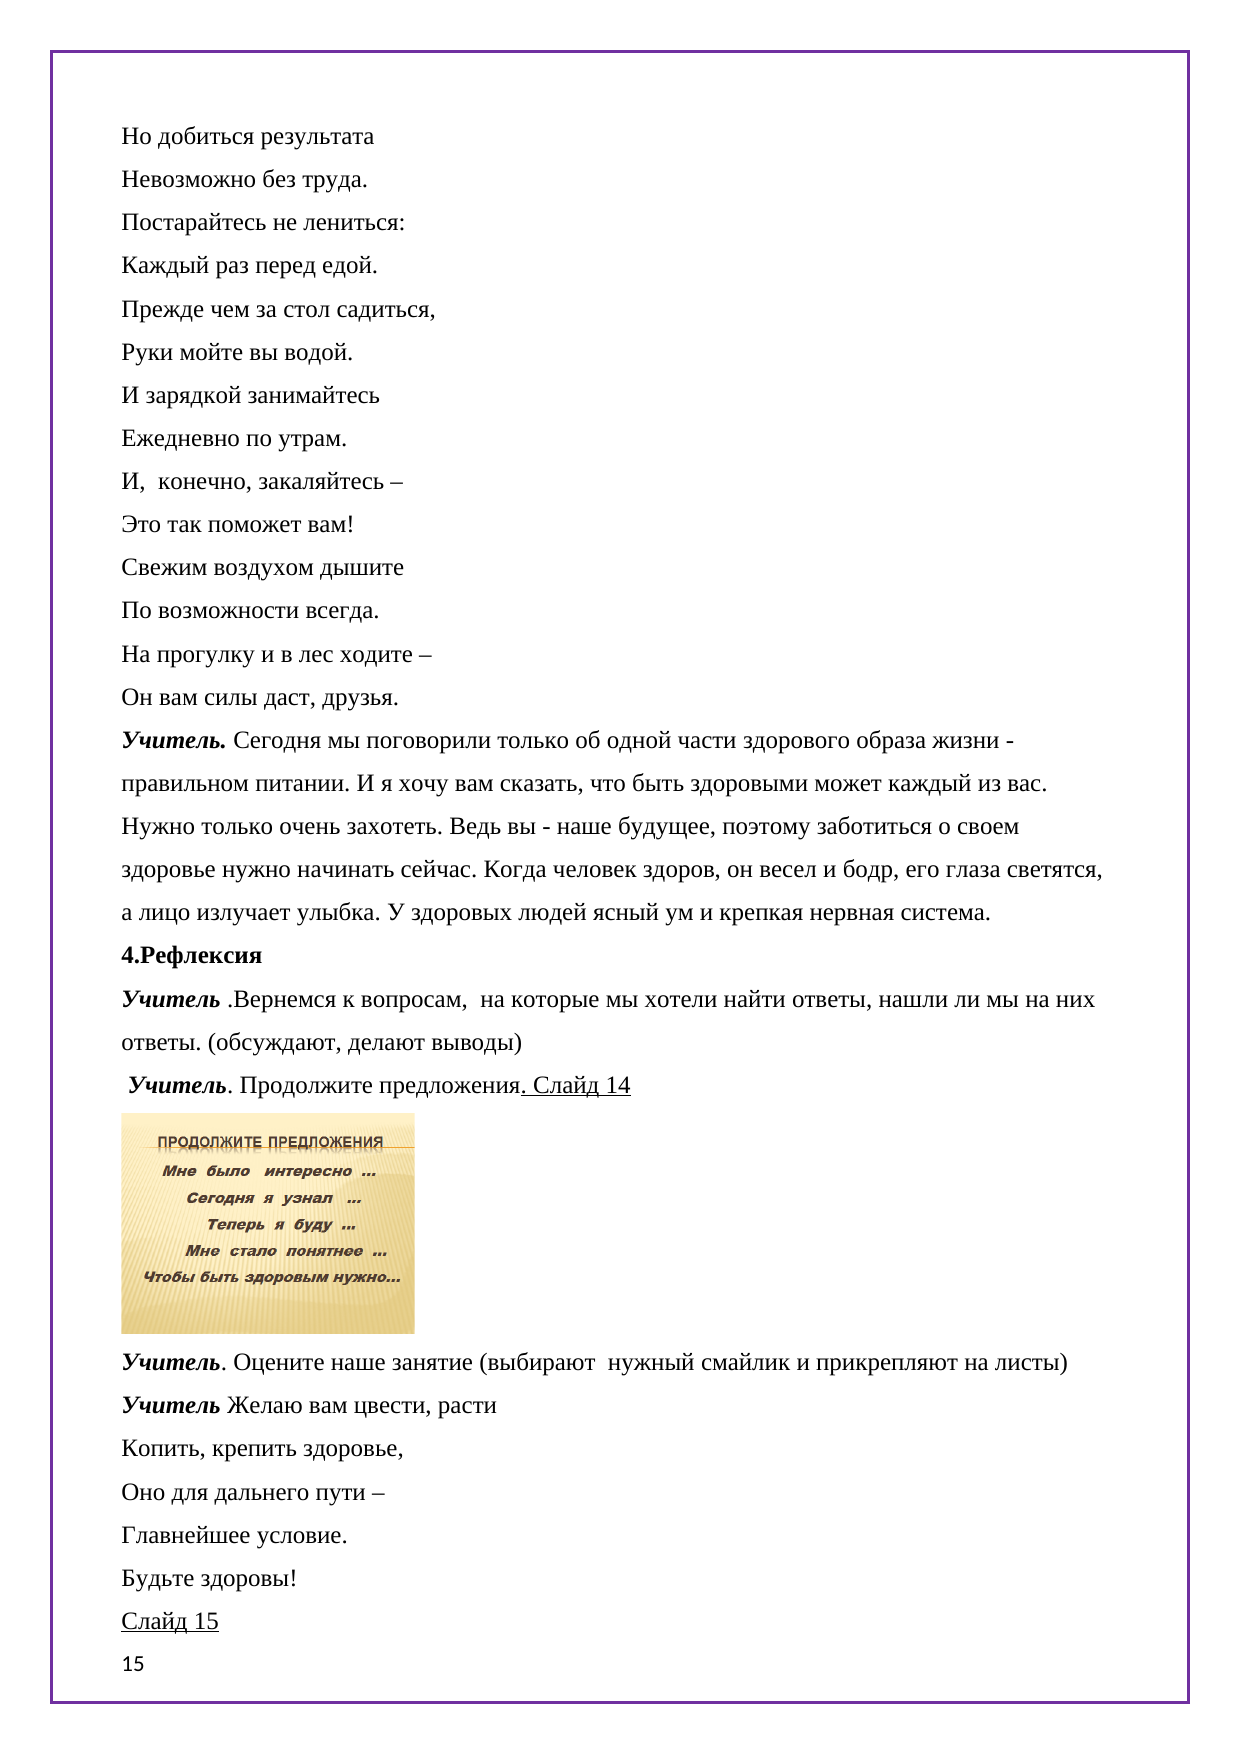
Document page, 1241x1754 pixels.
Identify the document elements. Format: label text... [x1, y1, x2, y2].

text Будьте здоровы! [121, 1563, 1119, 1592]
picture [121, 1113, 415, 1334]
text 4.Рефлексия [121, 941, 1119, 969]
text Учитель. Продолжите предложения. Слайд 14 [121, 1070, 1119, 1099]
text Учитель. Оцените наше занятие (выбирают нужный смайлик и прикрепляют на листы) [121, 1347, 1119, 1376]
text Но добиться результата Невозможно без труда. Постарайтесь не лениться: Каждый раз перед едой. [121, 121, 1119, 279]
text Прежде чем за стол садиться, Руки мойте вы водой. И зарядкой занимайтесь Ежедневно по утрам. И, конечно, закаляйтесь – Это так поможет вам! Свежим воздухом дышите По возможности всегда. На прогулку и в лес ходите – Он вам силы даст, друзья. [121, 294, 1119, 711]
text Слайд 15 [121, 1606, 1119, 1635]
text Учитель Желаю вам цвести, расти [121, 1390, 1119, 1419]
text Учитель. Сегодня мы поговорили только об одной части здорового образа жизни - правильном питании. И я хочу вам сказать, что быть здоровыми может каждый из вас. Нужно только очень захотеть. Ведь вы - наше будущее, поэтому заботиться о своем здоровье нужно начинать сейчас. Когда человек здоров, он весел и бодр, его глаза светятся, а лицо излучает улыбка. У здоровых людей ясный ум и крепкая нервная система. [121, 725, 1119, 926]
text Главнейшее условие. [121, 1520, 1119, 1548]
text Учитель .Вернемся к вопросам, на которые мы хотели найти ответы, нашли ли мы на них ответы. (обсуждают, делают выводы) [121, 984, 1119, 1056]
text Оно для дальнего пути – [121, 1477, 1119, 1505]
text Копить, крепить здоровье, [121, 1433, 1119, 1462]
